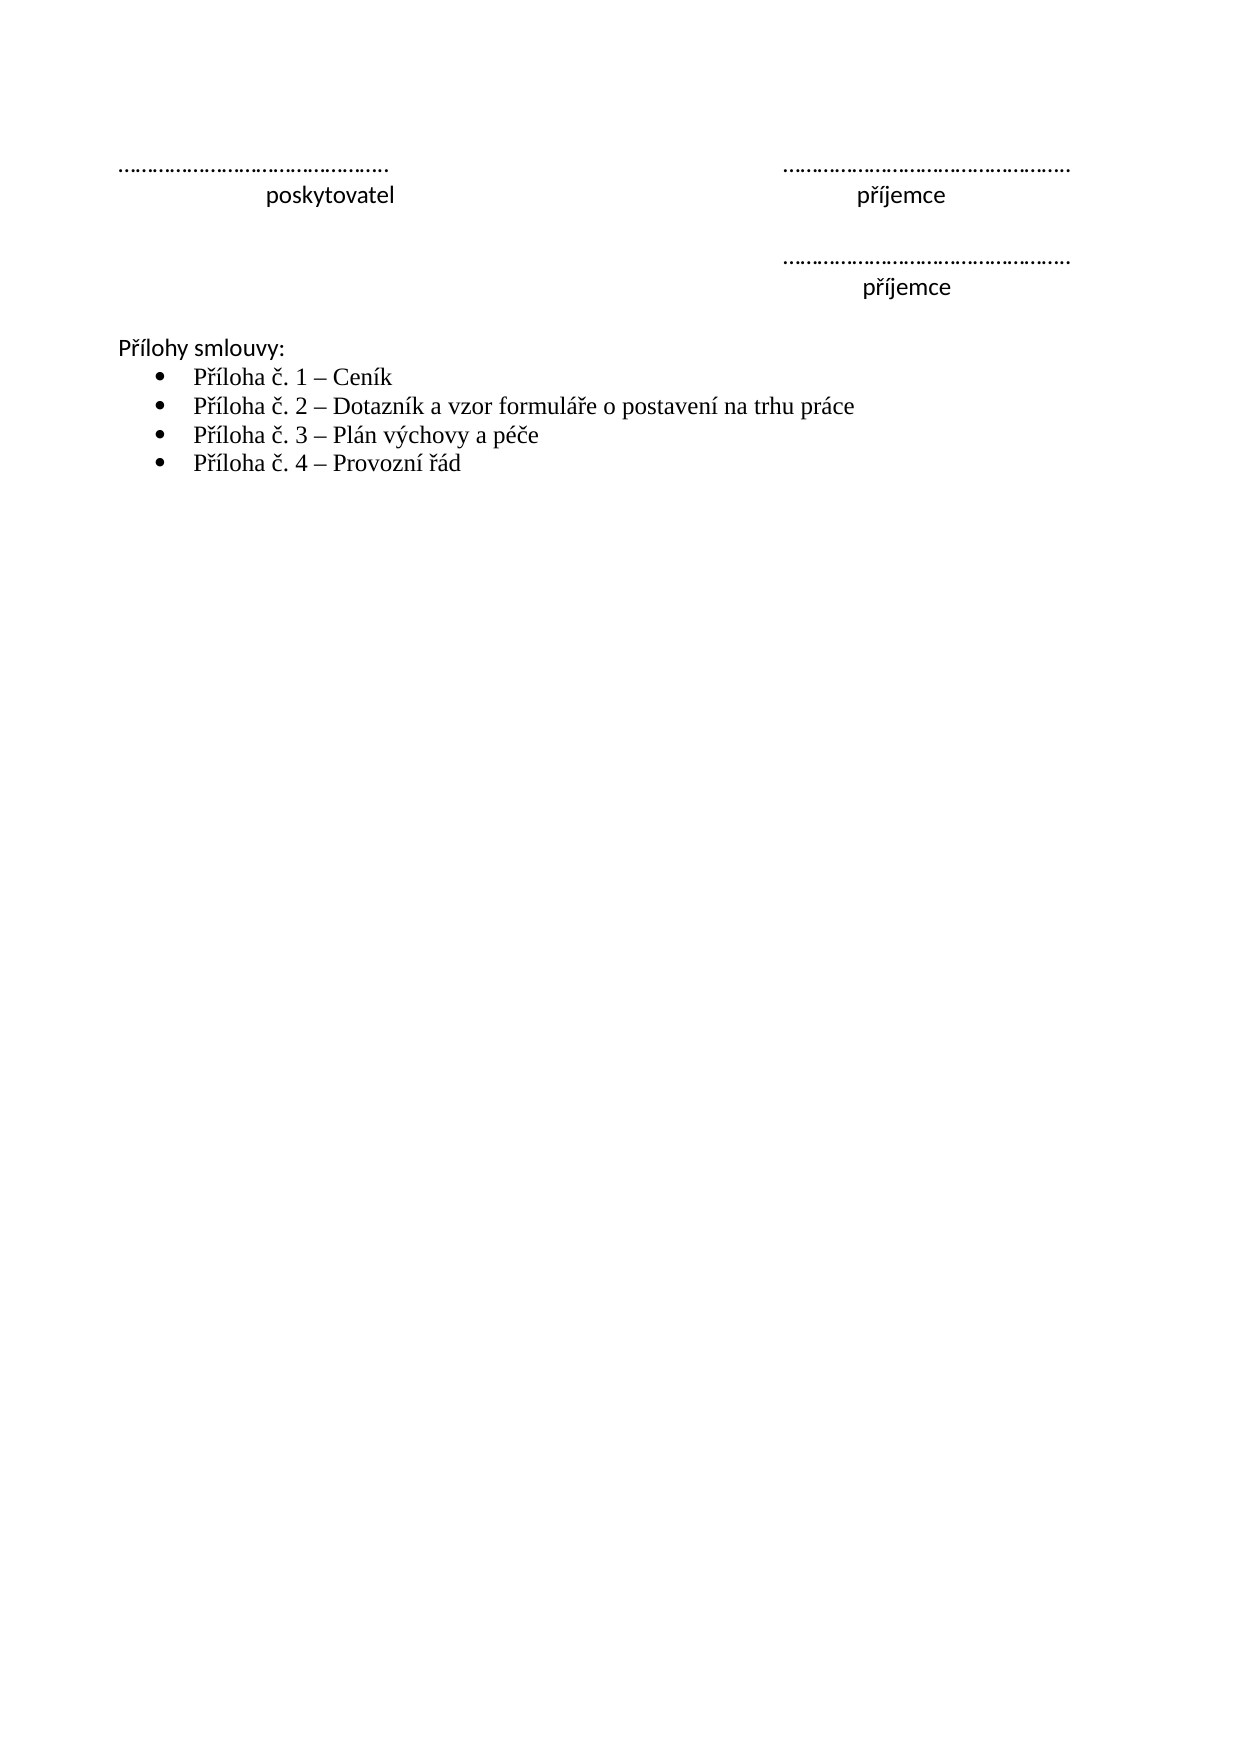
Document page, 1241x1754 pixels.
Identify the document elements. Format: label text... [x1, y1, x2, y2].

text ……………………………………….. ………………………………………….. poskytovatel příjemce [118, 149, 1122, 210]
text Přílohy smlouvy: [118, 332, 1122, 362]
list Příloha č. 2 – Dotazník a vzor formuláře o postavení na trhu práce [156, 391, 1122, 420]
text příjemce [118, 271, 1122, 301]
text ………………………………………….. [118, 240, 1122, 271]
list Příloha č. 1 – Ceník [156, 362, 1122, 391]
list Příloha č. 4 – Provozní řád [156, 448, 1122, 477]
list Příloha č. 3 – Plán výchovy a péče [156, 420, 1122, 448]
